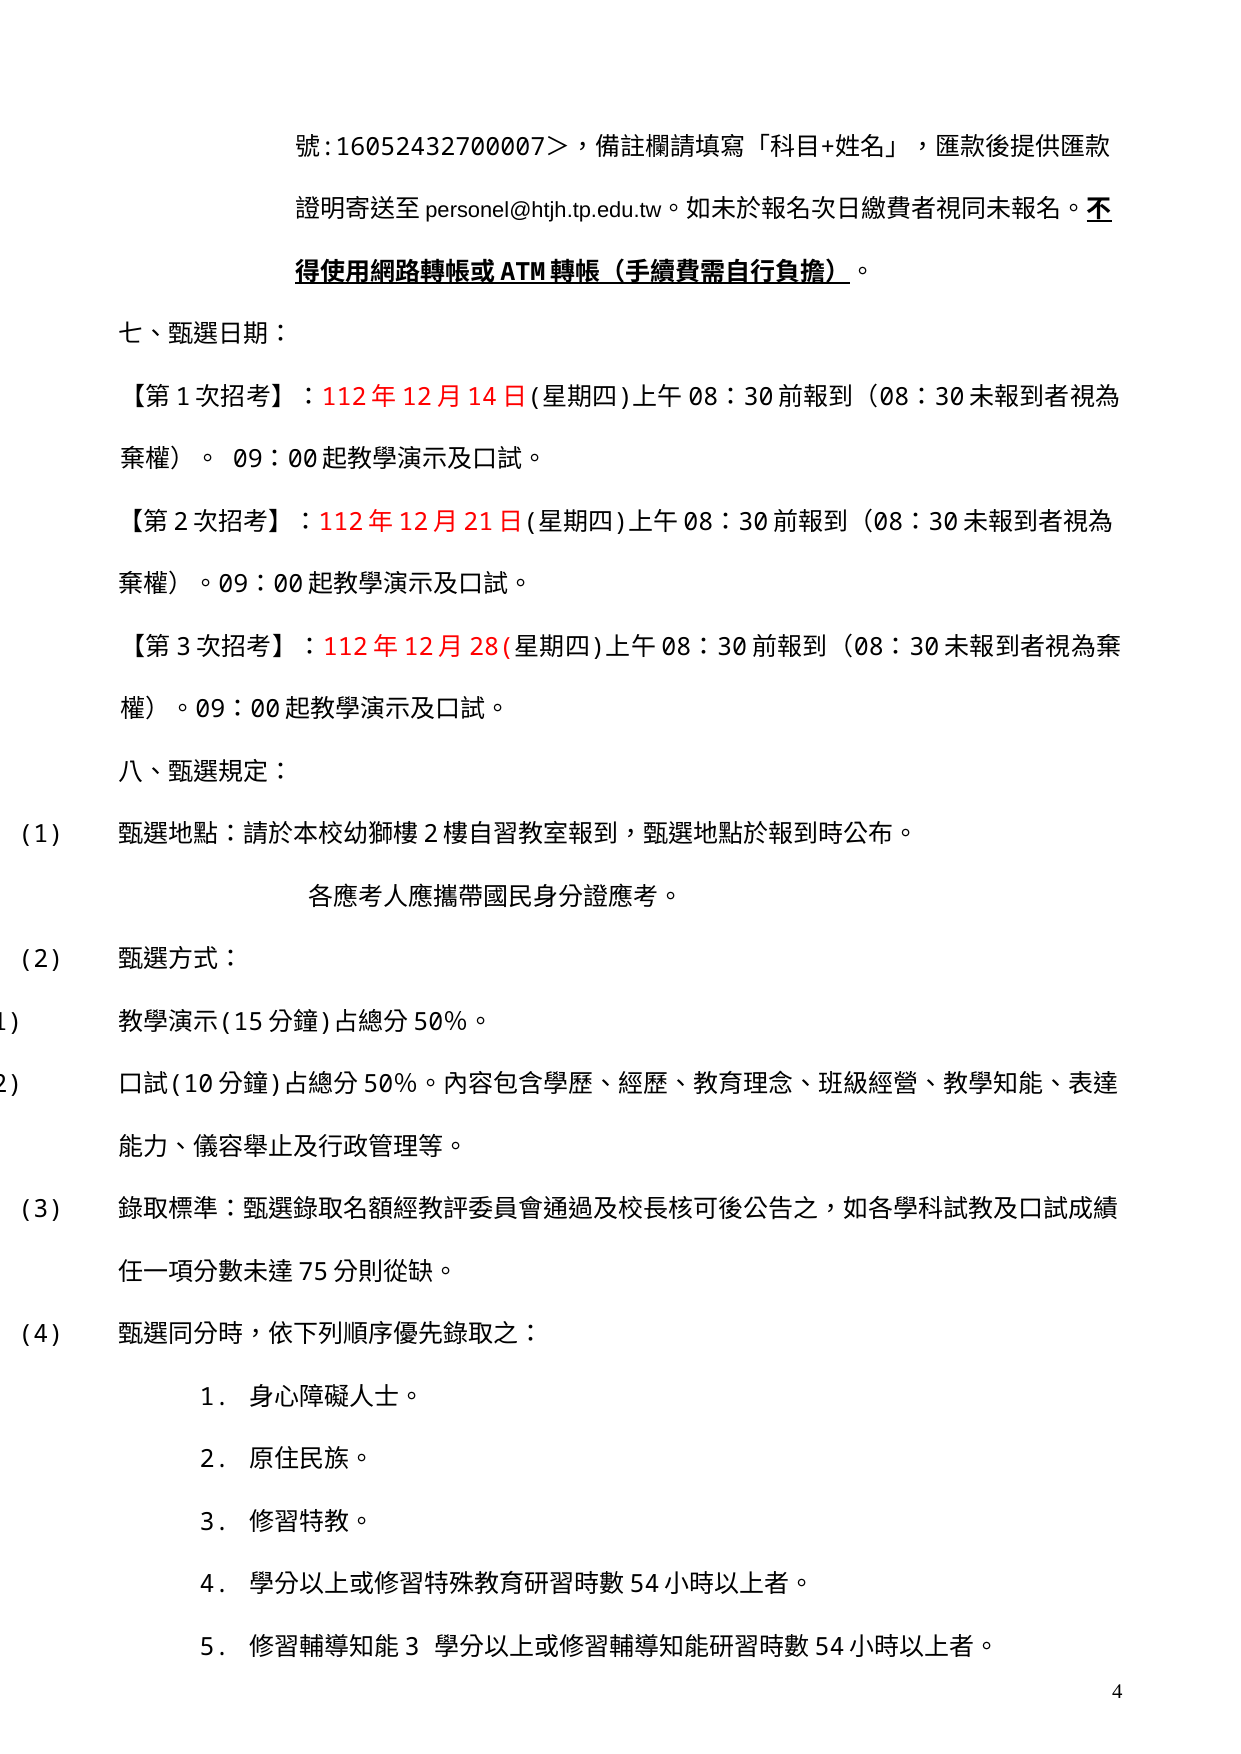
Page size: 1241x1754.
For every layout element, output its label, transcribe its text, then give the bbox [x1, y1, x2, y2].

list 原住民族。 [199, 1415, 1122, 1478]
text 八、甄選規定： [118, 728, 1122, 790]
text 各應考人應攜帶國民身分證應考。 [218, 853, 1122, 915]
list 學分以上或修習特殊教育研習時數54小時以上者。 [199, 1540, 1122, 1603]
list 口試(10分鐘)占總分50％。內容包含學歷、經歷、教育理念、班級經營、教學知能、表達能力、儀容舉止及行政管理等。 [0, 1040, 1122, 1165]
list 甄選方式： [18, 915, 1122, 978]
list 修習輔導知能3 學分以上或修習輔導知能研習時數54小時以上者。 [199, 1603, 1122, 1665]
list 甄選同分時，依下列順序優先錄取之： [18, 1290, 1122, 1353]
text 【第2次招考】：112年12月21日(星期四)上午08：30前報到（08：30未報到者視為棄權）。09：00起教學演示及口試。 [118, 478, 1122, 603]
text 【第1次招考】：112年12月14日(星期四)上午08：30前報到（08：30未報到者視為棄權）。 09：00起教學演示及口試。 [120, 353, 1122, 478]
list 身心障礙人士。 [199, 1353, 1122, 1415]
text 七、甄選日期： [118, 290, 1122, 353]
text 【第3次招考】：112年12月28(星期四)上午08：30前報到（08：30未報到者視為棄權）。09：00起教學演示及口試。 [120, 603, 1122, 728]
list 教學演示(15分鐘)占總分50％。 [0, 978, 1122, 1040]
text 號:16052432700007＞，備註欄請填寫「科目+姓名」，匯款後提供匯款證明寄送至personel@htjh.tp.edu.tw。如未於報名次日繳費者視同未報名。不得使用網路轉帳或ATM轉帳（手續費需自行負擔）。 [118, 103, 1122, 290]
list 甄選地點：請於本校幼獅樓2樓自習教室報到，甄選地點於報到時公布。 [18, 790, 1122, 853]
list 錄取標準：甄選錄取名額經教評委員會通過及校長核可後公告之，如各學科試教及口試成績任一項分數未達75分則從缺。 [18, 1165, 1122, 1290]
list 修習特教。 [199, 1478, 1122, 1540]
